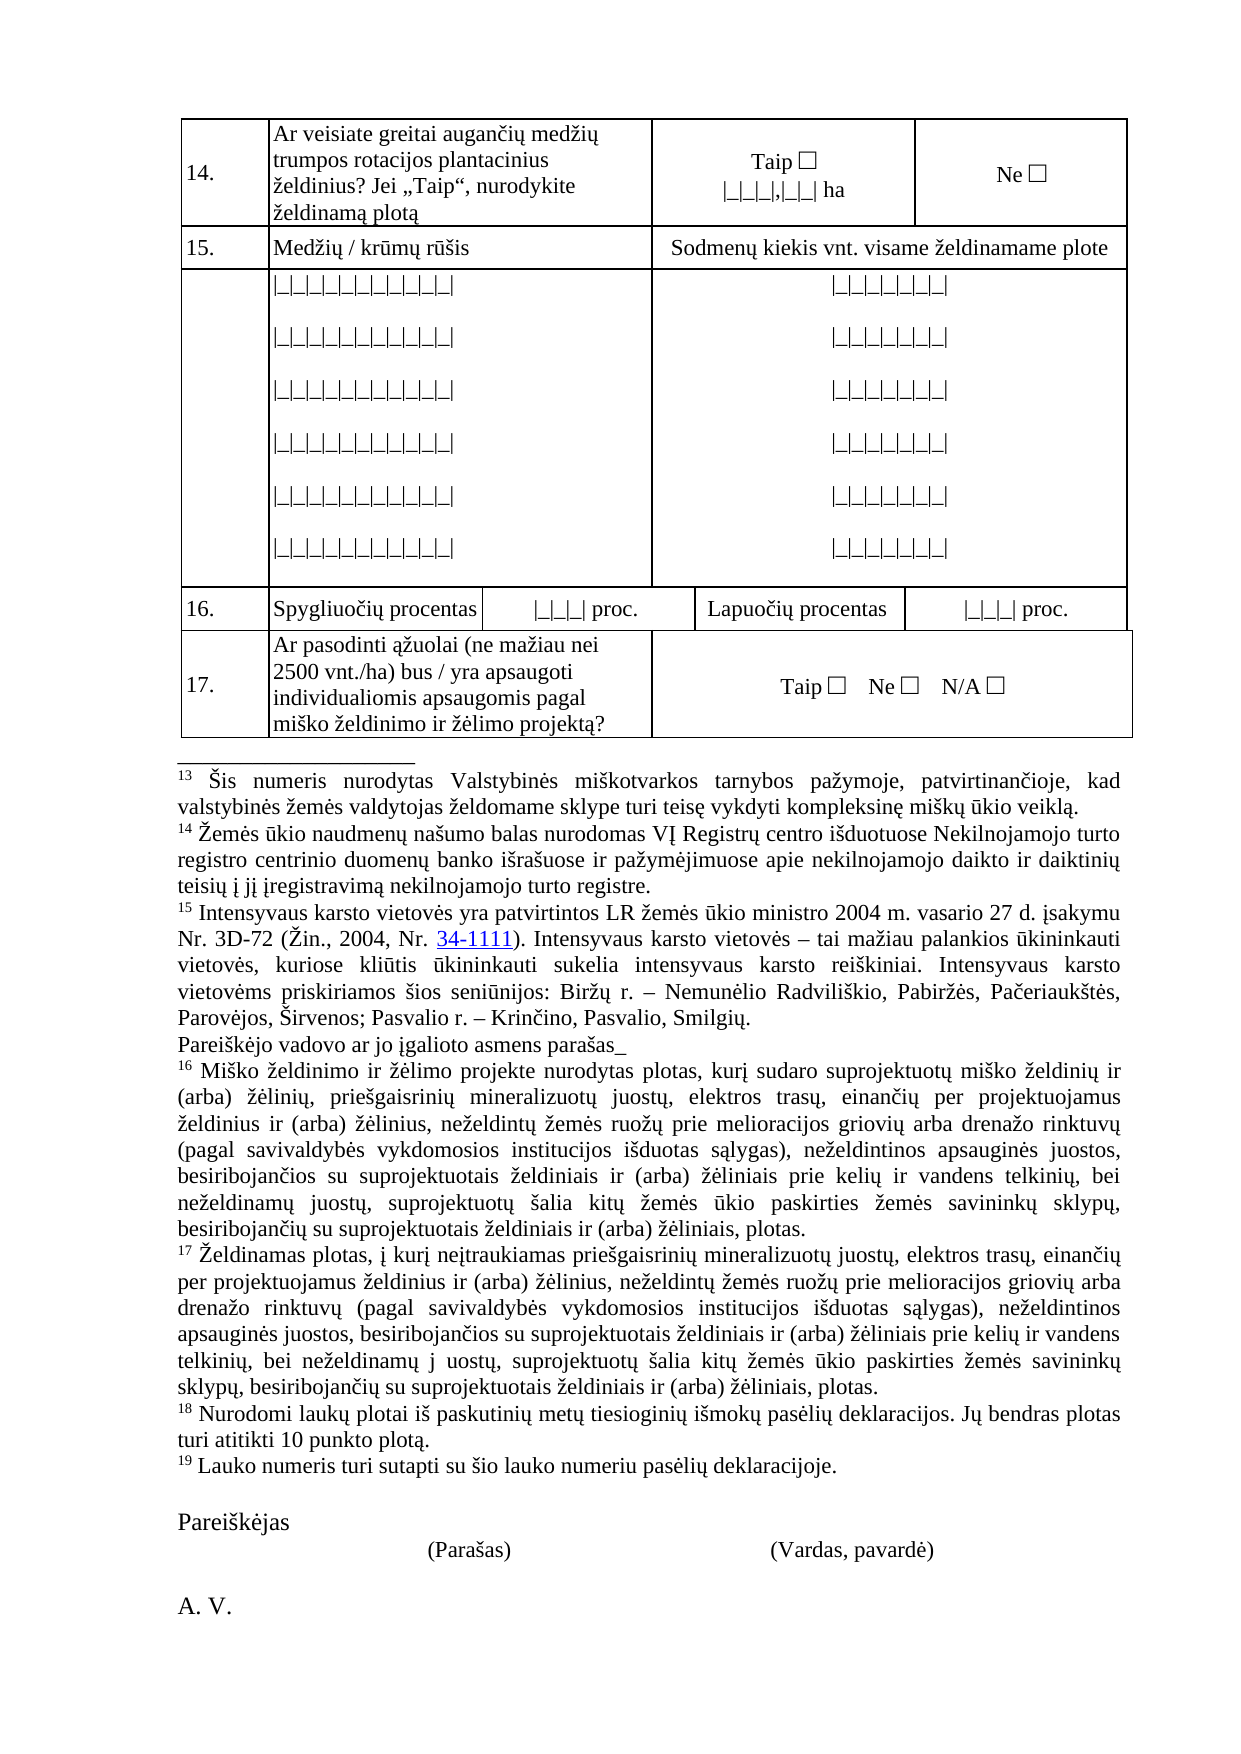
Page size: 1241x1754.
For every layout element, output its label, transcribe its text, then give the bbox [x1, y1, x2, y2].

table_cell 15. [182, 227, 268, 268]
table_cell Sodmenų kiekis vnt. visame želdinamame plote [653, 227, 1126, 268]
text 19 Lauko numeris turi sutapti su šio lauko numeriu pasėlių deklaracijoje. [177, 1452, 1122, 1479]
text 16 Miško želdinimo ir žėlimo projekte nurodytas plotas, kurį sudaro suprojektuotų miško želdinių ir (arba) žėlinių, priešgaisrinių mineralizuotų juostų, elektros trasų, einančių per projektuojamus želdinius ir (arba) žėlinius, neželdintų žemės ruožų prie melioracijos griovių arba drenažo rinktuvų (pagal savivaldybės vykdomosios institucijos išduotas sąlygas), neželdintinos apsauginės juostos, besiribojančios su suprojektuotais želdiniais ir (arba) žėliniais prie kelių ir vandens telkinių, bei neželdinamų juostų, suprojektuotų šalia kitų žemės ūkio paskirties žemės savininkų sklypų, besiribojančių su suprojektuotais želdiniais ir (arba) žėliniais, plotas. [177, 1057, 1122, 1241]
table_cell [1128, 118, 1132, 225]
table_cell [1128, 586, 1132, 630]
text 18 Nurodomi laukų plotai iš paskutinių metų tiesioginių išmokų pasėlių deklaracijos. Jų bendras plotas turi atitikti 10 punkto plotą. [177, 1399, 1122, 1452]
text 13 Šis numeris nurodytas Valstybinės miškotvarkos tarnybos pažymoje, patvirtinančioje, kad valstybinės žemės valdytojas želdomame sklype turi teisę vykdyti kompleksinę miškų ūkio veiklą. [177, 767, 1122, 820]
table_cell |_|_|_|_|_|_|_|_|_|_|_| |_|_|_|_|_|_|_|_|_|_|_| |_|_|_|_|_|_|_|_|_|_|_| |_|_|_|_|_|_|_|_|_|_|_| |_|_|_|_|_|_|_|_|_|_|_| |_|_|_|_|_|_|_|_|_|_|_| [270, 270, 651, 586]
text A. V. [177, 1591, 1122, 1620]
table_cell 14. [182, 120, 268, 225]
table_cell 16. [182, 588, 268, 630]
text Pareiškėjo vadovo ar jo įgalioto asmens parašas_ [177, 1031, 1122, 1057]
table_cell |_|_|_| proc. [906, 588, 1126, 630]
table_cell |_|_|_|_|_|_|_| |_|_|_|_|_|_|_| |_|_|_|_|_|_|_| |_|_|_|_|_|_|_| |_|_|_|_|_|_|_| |_|_|_|_|_|_|_| [653, 270, 1126, 586]
table_cell Ne □ [916, 120, 1126, 225]
table_cell [1128, 225, 1132, 268]
table_cell Ar pasodinti ąžuolai (ne mažiau nei 2500 vnt./ha) bus / yra apsaugoti individualiomis apsaugomis pagal miško želdinimo ir žėlimo projektą? [270, 631, 651, 737]
table_cell [1128, 268, 1132, 586]
table_cell Taip □ |_|_|_|,|_|_| ha [653, 120, 914, 225]
table_cell [182, 270, 268, 586]
table_cell Spygliuočių procentas [270, 588, 482, 630]
text ___________________ [177, 738, 1122, 767]
table_cell Medžių / krūmų rūšis [270, 227, 651, 268]
text 15 Intensyvaus karsto vietovės yra patvirtintos LR žemės ūkio ministro 2004 m. vasario 27 d. įsakymu Nr. 3D-72 (Žin., 2004, Nr. 34-1111). Intensyvaus karsto vietovės – tai mažiau palankios ūkininkauti vietovės, kuriose kliūtis ūkininkauti sukelia intensyvaus karsto reiškiniai. Intensyvaus karsto vietovėms priskiriamos šios seniūnijos: Biržų r. – Nemunėlio Radviliškio, Pabiržės, Pačeriaukštės, Parovėjos, Širvenos; Pasvalio r. – Krinčino, Pasvalio, Smilgių. [177, 899, 1122, 1031]
text (Parašas) (Vardas, pavardė) [427, 1536, 1122, 1562]
table_cell |_|_|_| proc. [483, 588, 694, 630]
table_cell Ar veisiate greitai augančių medžių trumpos rotacijos plantacinius želdinius? Jei „Taip“, nurodykite želdinamą plotą [270, 120, 651, 225]
table_cell Taip □ Ne □ N/A □ [653, 631, 1132, 737]
table_cell Lapuočių procentas [696, 588, 904, 630]
text 17 Želdinamas plotas, į kurį neįtraukiamas priešgaisrinių mineralizuotų juostų, elektros trasų, einančių per projektuojamus želdinius ir (arba) žėlinius, neželdintų žemės ruožų prie melioracijos griovių arba drenažo rinktuvų (pagal savivaldybės vykdomosios institucijos išduotas sąlygas), neželdintinos apsauginės juostos, besiribojančios su suprojektuotais želdiniais ir (arba) žėliniais prie kelių ir vandens telkinių, bei neželdinamų j uostų, suprojektuotų šalia kitų žemės ūkio paskirties žemės savininkų sklypų, besiribojančių su suprojektuotais želdiniais ir (arba) žėliniais, plotas. [177, 1241, 1122, 1399]
text Pareiškėjas [177, 1507, 1122, 1536]
table_cell 17. [182, 631, 268, 737]
text 14 Žemės ūkio naudmenų našumo balas nurodomas VĮ Registrų centro išduotuose Nekilnojamojo turto registro centrinio duomenų banko išrašuose ir pažymėjimuose apie nekilnojamojo daikto ir daiktinių teisių į jį įregistravimą nekilnojamojo turto registre. [177, 820, 1122, 899]
